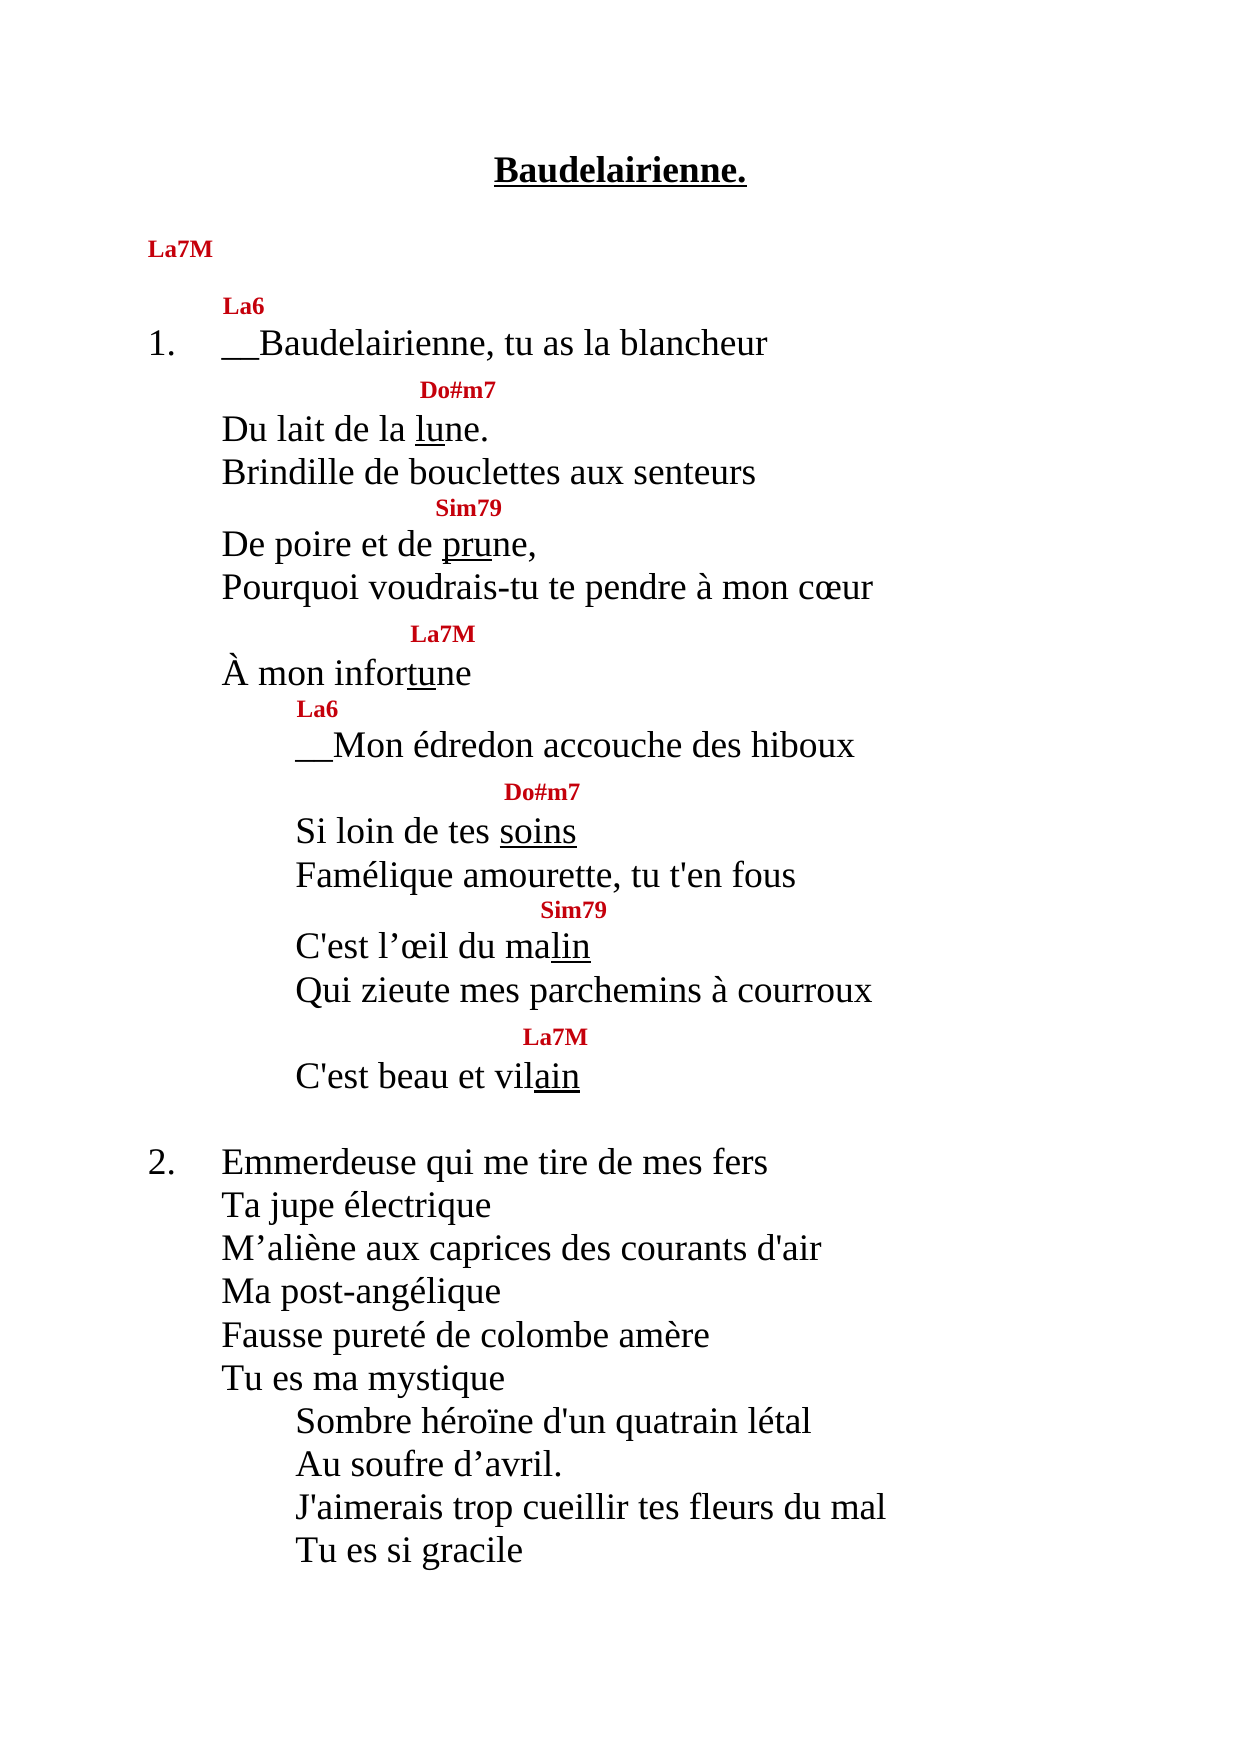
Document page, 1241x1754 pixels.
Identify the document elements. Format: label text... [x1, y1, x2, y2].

text Sim79 [148, 895, 1093, 924]
text C'est beau et vilain [148, 1053, 1093, 1096]
text Sombre héroïne d'un quatrain létal [221, 1398, 1093, 1441]
text Au soufre d’avril. [221, 1441, 1093, 1484]
text Ma post-angélique [221, 1269, 1093, 1312]
text À mon infortune [148, 651, 1093, 694]
text Fausse pureté de colombe amère [221, 1312, 1093, 1355]
text Du lait de la lune. [148, 406, 1093, 449]
text C'est l’œil du malin [148, 924, 1093, 967]
text Tu es si gracile [221, 1528, 1093, 1571]
text __Mon édredon accouche des hiboux Do#m7 [148, 723, 1093, 809]
text La6 [148, 694, 1093, 723]
text Si loin de tes soins [148, 809, 1093, 852]
text De poire et de prune, [148, 521, 1093, 564]
text Ta jupe électrique [221, 1183, 1093, 1226]
text Brindille de bouclettes aux senteurs Sim79 [148, 449, 1093, 521]
text Qui zieute mes parchemins à courroux La7M [148, 967, 1093, 1053]
text La6 [148, 291, 1093, 320]
list Emmerdeuse qui me tire de mes fers [148, 1139, 1093, 1183]
text J'aimerais trop cueillir tes fleurs du mal [221, 1484, 1093, 1528]
text Baudelairienne. [148, 148, 1093, 191]
text 1. __Baudelairienne, tu as la blancheur Do#m7 [148, 320, 1093, 406]
text Famélique amourette, tu t'en fous [148, 852, 1093, 895]
text Pourquoi voudrais-tu te pendre à mon cœur La7M [148, 564, 1093, 651]
text Tu es ma mystique [221, 1355, 1093, 1398]
text M’aliène aux caprices des courants d'air [221, 1226, 1093, 1269]
text La7M [148, 234, 1093, 263]
